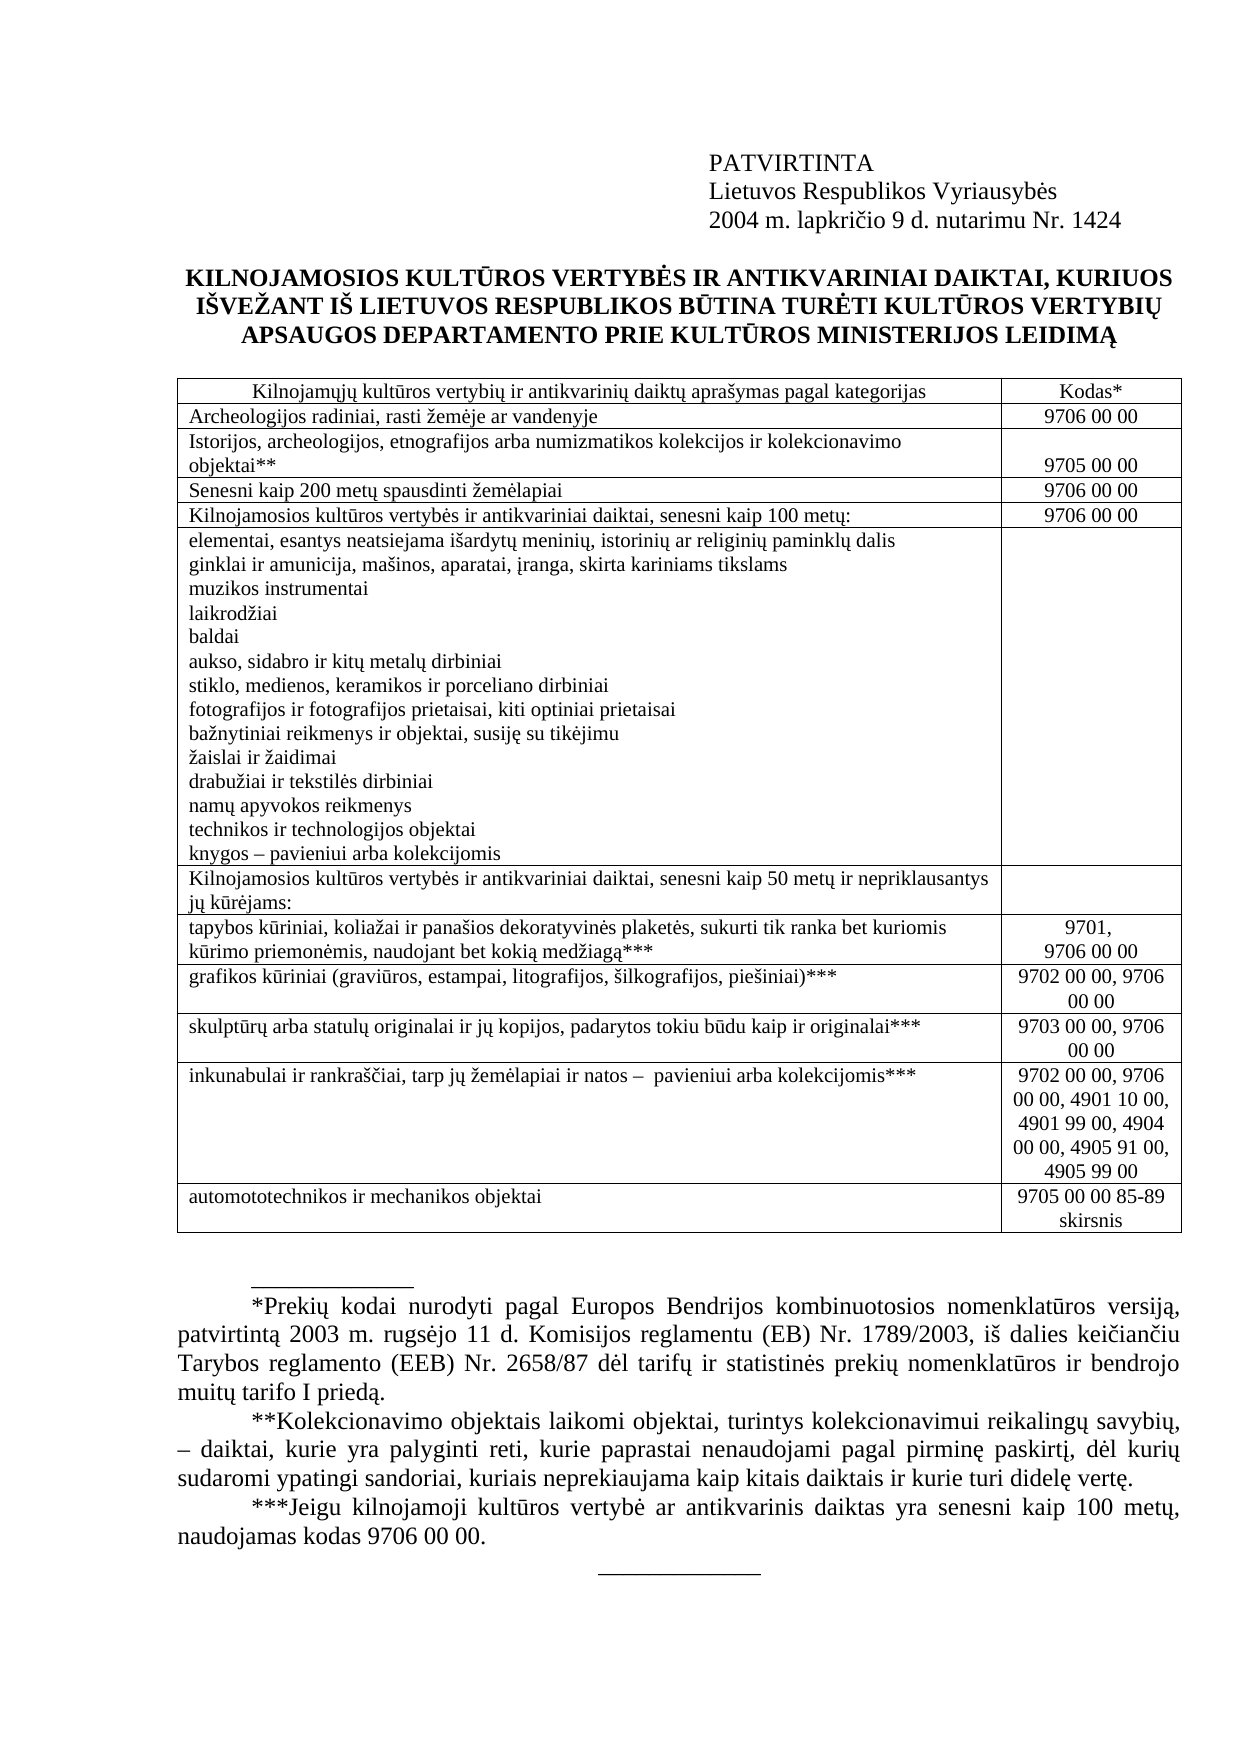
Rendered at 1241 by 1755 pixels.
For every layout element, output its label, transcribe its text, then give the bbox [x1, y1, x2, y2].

table_cell elementai, esantys neatsiejama išardytų meninių, istorinių ar religinių paminklų dalis ginklai ir amunicija, mašinos, aparatai, įranga, skirta kariniams tikslams muzikos instrumentai laikrodžiai baldai aukso, sidabro ir kitų metalų dirbiniai stiklo, medienos, keramikos ir porceliano dirbiniai fotografijos ir fotografijos prietaisai, kiti optiniai prietaisai bažnytiniai reikmenys ir objektai, susiję su tikėjimu žaislai ir žaidimai drabužiai ir tekstilės dirbiniai namų apyvokos reikmenys technikos ir technologijos objektai knygos – pavieniui arba kolekcijomis [178, 528, 1001, 865]
text KILNOJAMOSIOS KULTŪROS VERTYBĖS IR ANTIKVARINIAI DAIKTAI, KURIUOS IŠVEŽANT IŠ LIETUVOS RESPUBLIKOS BŪTINA TURĖTI KULTŪROS VERTYBIŲ APSAUGOS DEPARTAMENTO PRIE KULTŪROS MINISTERIJOS LEIDIMĄ [177, 263, 1181, 349]
table_cell 9706 00 00 [1002, 503, 1181, 527]
table_cell Kilnojamosios kultūros vertybės ir antikvariniai daiktai, senesni kaip 50 metų ir nepriklausantys jų kūrėjams: [178, 866, 1001, 914]
text _____________ [177, 1262, 1181, 1291]
table_cell 9706 00 00 [1002, 404, 1181, 428]
table_header Kilnojamųjų kultūros vertybių ir antikvarinių daiktų aprašymas pagal kategorijas [178, 379, 1001, 403]
table_cell [1002, 866, 1181, 914]
table_cell [1002, 528, 1181, 865]
table_cell Kilnojamosios kultūros vertybės ir antikvariniai daiktai, senesni kaip 100 metų: [178, 503, 1001, 527]
text 2004 m. lapkričio 9 d. nutarimu Nr. 1424 [177, 205, 1181, 234]
text **Kolekcionavimo objektais laikomi objektai, turintys kolekcionavimui reikalingų savybių, – daiktai, kurie yra palyginti reti, kurie paprastai nenaudojami pagal pirminę paskirtį, dėl kurių sudaromi ypatingi sandoriai, kuriais neprekiaujama kaip kitais daiktais ir kurie turi didelę vertę. [177, 1406, 1181, 1492]
text _____________ [177, 1549, 1181, 1578]
table_cell 9705 00 00 85-89 skirsnis [1002, 1184, 1181, 1232]
text ***Jeigu kilnojamoji kultūros vertybė ar antikvarinis daiktas yra senesni kaip 100 metų, naudojamas kodas 9706 00 00. [177, 1492, 1181, 1549]
table_cell 9702 00 00, 9706 00 00 [1002, 965, 1181, 1013]
table_cell Senesni kaip 200 metų spausdinti žemėlapiai [178, 478, 1001, 502]
table_cell 9701, 9706 00 00 [1002, 915, 1181, 963]
text PATVIRTINTA [177, 148, 1181, 176]
table_cell 9702 00 00, 9706 00 00, 4901 10 00, 4901 99 00, 4904 00 00, 4905 91 00, 4905 99 00 [1002, 1063, 1181, 1183]
table_cell tapybos kūriniai, koliažai ir panašios dekoratyvinės plaketės, sukurti tik ranka bet kuriomis kūrimo priemonėmis, naudojant bet kokią medžiagą*** [178, 915, 1001, 963]
table_cell inkunabulai ir rankraščiai, tarp jų žemėlapiai ir natos – pavieniui arba kolekcijomis*** [178, 1063, 1001, 1183]
table_cell Istorijos, archeologijos, etnografijos arba numizmatikos kolekcijos ir kolekcionavimo objektai** [178, 429, 1001, 477]
table_cell Archeologijos radiniai, rasti žemėje ar vandenyje [178, 404, 1001, 428]
table_cell 9706 00 00 [1002, 478, 1181, 502]
table_cell 9705 00 00 [1002, 429, 1181, 477]
text Lietuvos Respublikos Vyriausybės [177, 176, 1181, 205]
table_header Kodas* [1002, 379, 1181, 403]
table_cell automototechnikos ir mechanikos objektai [178, 1184, 1001, 1232]
table_cell grafikos kūriniai (graviūros, estampai, litografijos, šilkografijos, piešiniai)*** [178, 965, 1001, 1013]
table_cell skulptūrų arba statulų originalai ir jų kopijos, padarytos tokiu būdu kaip ir originalai*** [178, 1014, 1001, 1062]
table_cell 9703 00 00, 9706 00 00 [1002, 1014, 1181, 1062]
text *Prekių kodai nurodyti pagal Europos Bendrijos kombinuotosios nomenklatūros versiją, patvirtintą 2003 m. rugsėjo 11 d. Komisijos reglamentu (EB) Nr. 1789/2003, iš dalies keičiančiu Tarybos reglamento (EEB) Nr. 2658/87 dėl tarifų ir statistinės prekių nomenklatūros ir bendrojo muitų tarifo I priedą. [177, 1291, 1181, 1406]
